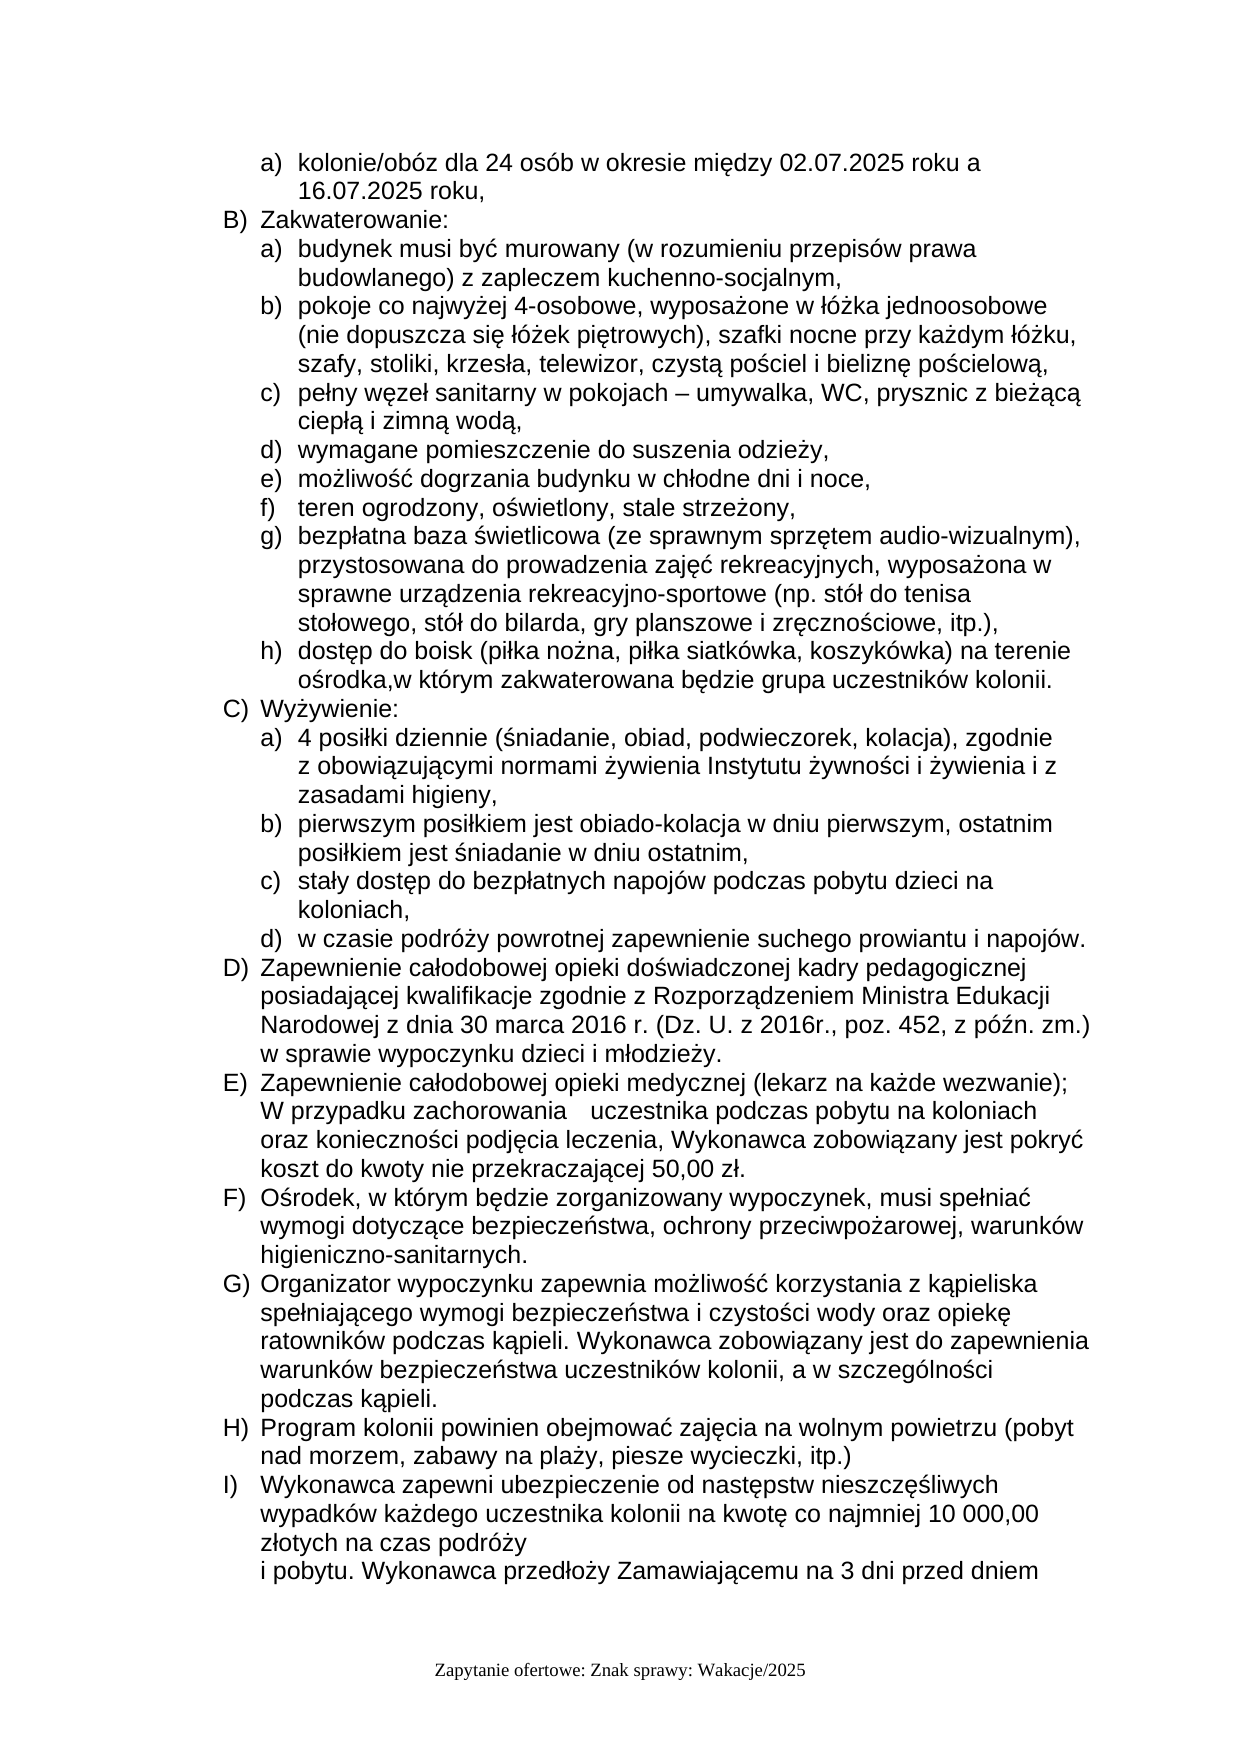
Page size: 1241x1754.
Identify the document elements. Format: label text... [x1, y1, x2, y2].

list Zapewnienie całodobowej opieki doświadczonej kadry pedagogicznej posiadającej kwalifikacje zgodnie z Rozporządzeniem Ministra Edukacji Narodowej z dnia 30 marca 2016 r. (Dz. U. z 2016r., poz. 452, z późn. zm.) w sprawie wypoczynku dzieci i młodzieży. [223, 953, 1093, 1068]
list pełny węzeł sanitarny w pokojach – umywalka, WC, prysznic z bieżącą ciepłą i zimną wodą, [260, 378, 1093, 435]
list wymagane pomieszczenie do suszenia odzieży, [260, 435, 1093, 464]
list budynek musi być murowany (w rozumieniu przepisów prawa budowlanego) z zapleczem kuchenno-socjalnym, [260, 234, 1093, 291]
list bezpłatna baza świetlicowa (ze sprawnym sprzętem audio-wizualnym), przystosowana do prowadzenia zajęć rekreacyjnych, wyposażona w sprawne urządzenia rekreacyjno-sportowe (np. stół do tenisa stołowego, stół do bilarda, gry planszowe i zręcznościowe, itp.), [260, 521, 1093, 636]
list Organizator wypoczynku zapewnia możliwość korzystania z kąpieliska spełniającego wymogi bezpieczeństwa i czystości wody oraz opiekę ratowników podczas kąpieli. Wykonawca zobowiązany jest do zapewnienia warunków bezpieczeństwa uczestników kolonii, a w szczególności podczas kąpieli. [223, 1269, 1093, 1413]
list stały dostęp do bezpłatnych napojów podczas pobytu dzieci na koloniach, [260, 866, 1093, 924]
list teren ogrodzony, oświetlony, stale strzeżony, [260, 493, 1093, 521]
list Zapewnienie całodobowej opieki medycznej (lekarz na każde wezwanie); W przypadku zachorowania uczestnika podczas pobytu na koloniach oraz konieczności podjęcia leczenia, Wykonawca zobowiązany jest pokryć koszt do kwoty nie przekraczającej 50,00 zł. [223, 1068, 1093, 1183]
list Zakwaterowanie: [223, 205, 1093, 234]
list pokoje co najwyżej 4-osobowe, wyposażone w łóżka jednoosobowe (nie dopuszcza się łóżek piętrowych), szafki nocne przy każdym łóżku, szafy, stoliki, krzesła, telewizor, czystą pościel i bieliznę pościelową, [260, 291, 1093, 378]
list Program kolonii powinien obejmować zajęcia na wolnym powietrzu (pobyt nad morzem, zabawy na plaży, piesze wycieczki, itp.) [223, 1413, 1093, 1470]
list Ośrodek, w którym będzie zorganizowany wypoczynek, musi spełniać wymogi dotyczące bezpieczeństwa, ochrony przeciwpożarowej, warunków higieniczno-sanitarnych. [223, 1183, 1093, 1269]
list pierwszym posiłkiem jest obiado-kolacja w dniu pierwszym, ostatnim posiłkiem jest śniadanie w dniu ostatnim, [260, 809, 1093, 866]
list Wyżywienie: [223, 694, 1093, 723]
list 4 posiłki dziennie (śniadanie, obiad, podwieczorek, kolacja), zgodnie z obowiązującymi normami żywienia Instytutu żywności i żywienia i z zasadami higieny, [260, 723, 1093, 809]
list dostęp do boisk (piłka nożna, piłka siatkówka, koszykówka) na terenie ośrodka,w którym zakwaterowana będzie grupa uczestników kolonii. [260, 636, 1093, 694]
list w czasie podróży powrotnej zapewnienie suchego prowiantu i napojów. [260, 924, 1093, 953]
list Wykonawca zapewni ubezpieczenie od następstw nieszczęśliwych wypadków każdego uczestnika kolonii na kwotę co najmniej 10 000,00 złotych na czas podróży i pobytu. Wykonawca przedłoży Zamawiającemu na 3 dni przed dniem [223, 1470, 1093, 1585]
list możliwość dogrzania budynku w chłodne dni i noce, [260, 464, 1093, 493]
list kolonie/obóz dla 24 osób w okresie między 02.07.2025 roku a 16.07.2025 roku, [260, 148, 1093, 205]
